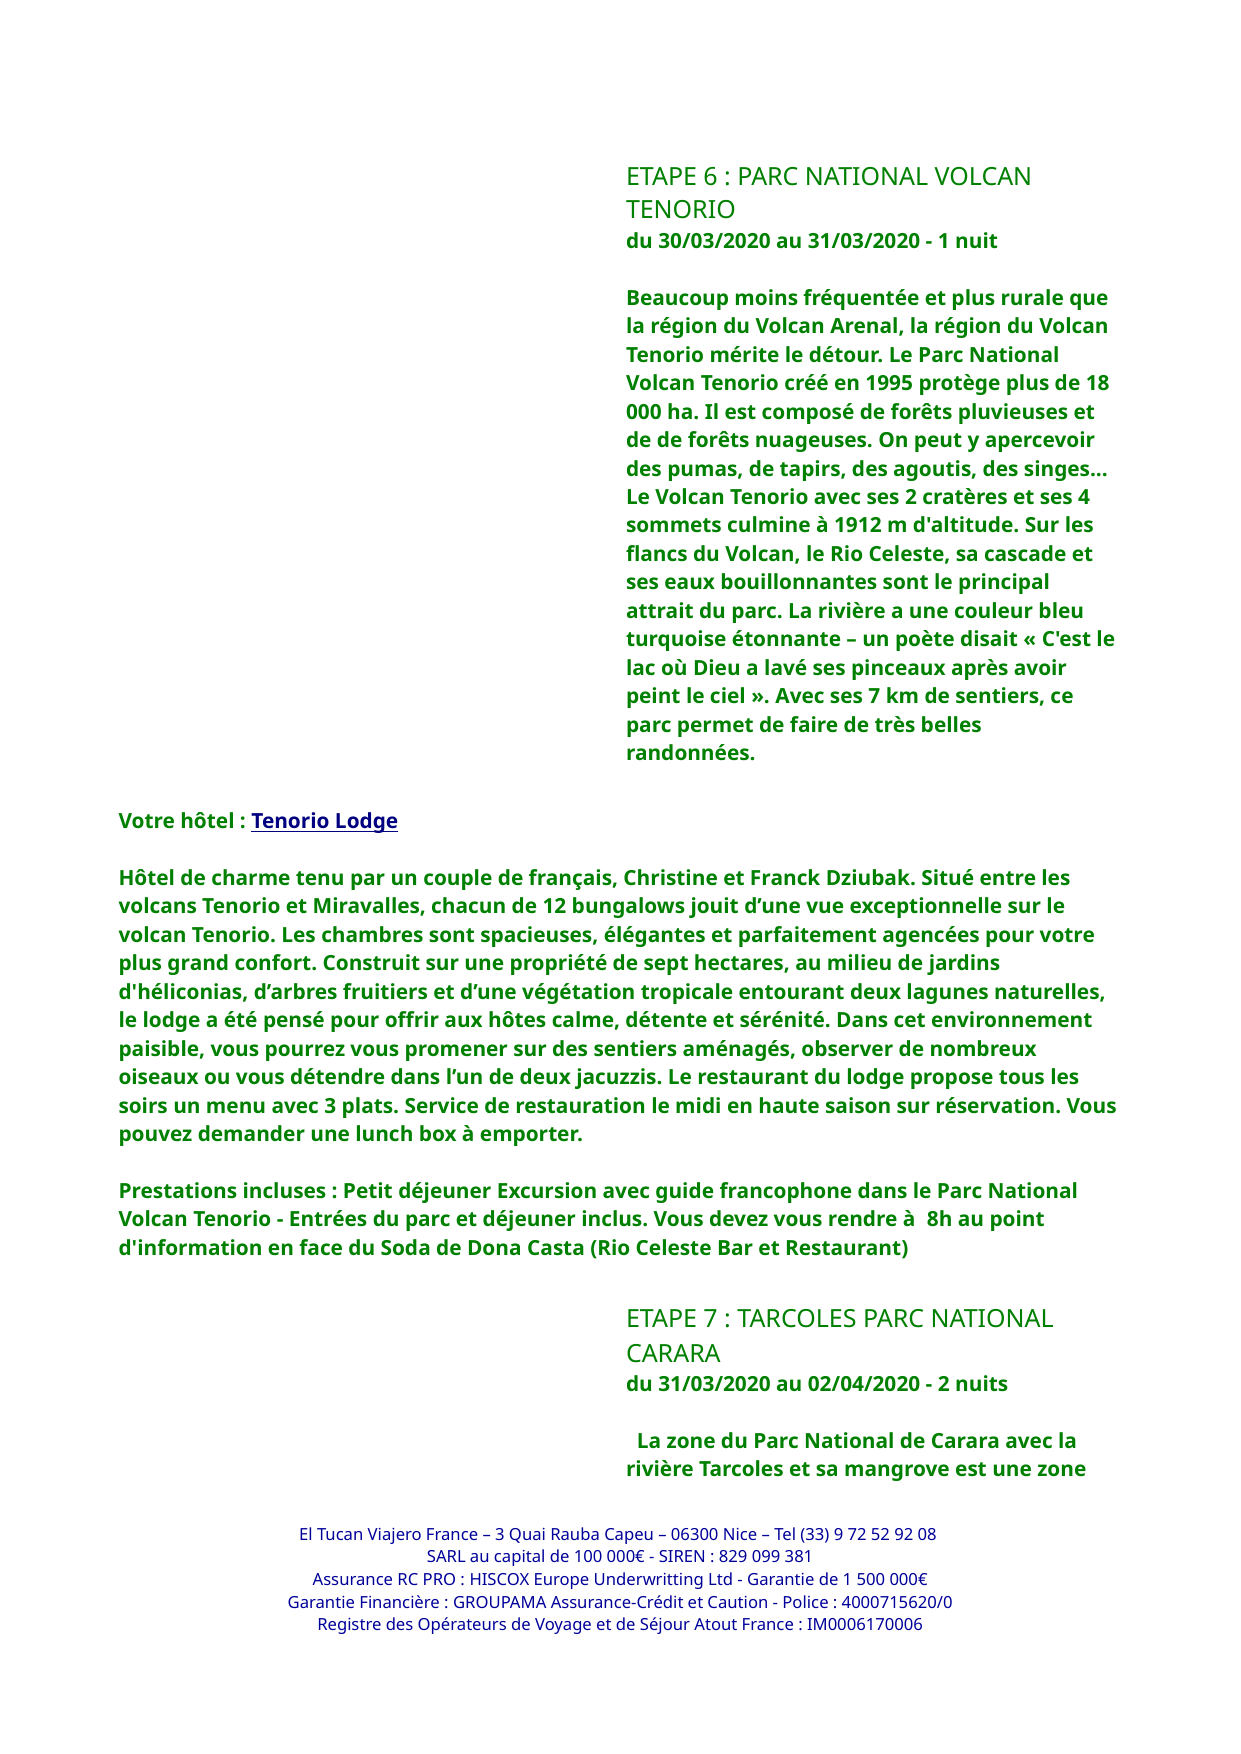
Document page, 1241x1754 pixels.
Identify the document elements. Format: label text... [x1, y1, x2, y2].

text Votre hôtel : Tenorio Lodge [118, 806, 1122, 835]
table_header ETAPE 6 : PARC NATIONAL VOLCAN TENORIO du 30/03/2020 au 31/03/2020 - 1 nuit Beaucoup moins fréquentée et plus rurale que la région du Volcan Arenal, la région du Volcan Tenorio mérite le détour. Le Parc National Volcan Tenorio créé en 1995 protège plus de 18 000 ha. Il est composé de forêts pluvieuses et de de forêts nuageuses. On peut y apercevoir des pumas, de tapirs, des agoutis, des singes... Le Volcan Tenorio avec ses 2 cratères et ses 4 sommets culmine à 1912 m d'altitude. Sur les flancs du Volcan, le Rio Celeste, sa cascade et ses eaux bouillonnantes sont le principal attrait du parc. La rivière a une couleur bleu turquoise étonnante – un poète disait « C'est le lac où Dieu a lavé ses pinceaux après avoir peint le ciel ». Avec ses 7 km de sentiers, ce parc permet de faire de très belles randonnées. [620, 153, 1122, 772]
text Hôtel de charme tenu par un couple de français, Christine et Franck Dziubak. Situé entre les volcans Tenorio et Miravalles, chacun de 12 bungalows jouit d’une vue exceptionnelle sur le volcan Tenorio. Les chambres sont spacieuses, élégantes et parfaitement agencées pour votre plus grand confort. Construit sur une propriété de sept hectares, au milieu de jardins d'héliconias, d’arbres fruitiers et d’une végétation tropicale entourant deux lagunes naturelles, le lodge a été pensé pour offrir aux hôtes calme, détente et sérénité. Dans cet environnement paisible, vous pourrez vous promener sur des sentiers aménagés, observer de nombreux oiseaux ou vous détendre dans l’un de deux jacuzzis. Le restaurant du lodge propose tous les soirs un menu avec 3 plats. Service de restauration le midi en haute saison sur réservation. Vous pouvez demander une lunch box à emporter. [118, 863, 1122, 1148]
table_header [118, 153, 620, 772]
table_header [118, 1295, 620, 1489]
text Prestations incluses : Petit déjeuner Excursion avec guide francophone dans le Parc National Volcan Tenorio - Entrées du parc et déjeuner inclus. Vous devez vous rendre à 8h au point d'information en face du Soda de Dona Casta (Rio Celeste Bar et Restaurant) [118, 1176, 1122, 1261]
table_header ETAPE 7 : TARCOLES PARC NATIONAL CARARA du 31/03/2020 au 02/04/2020 - 2 nuits La zone du Parc National de Carara avec la rivière Tarcoles et sa mangrove est une zone [620, 1295, 1122, 1489]
